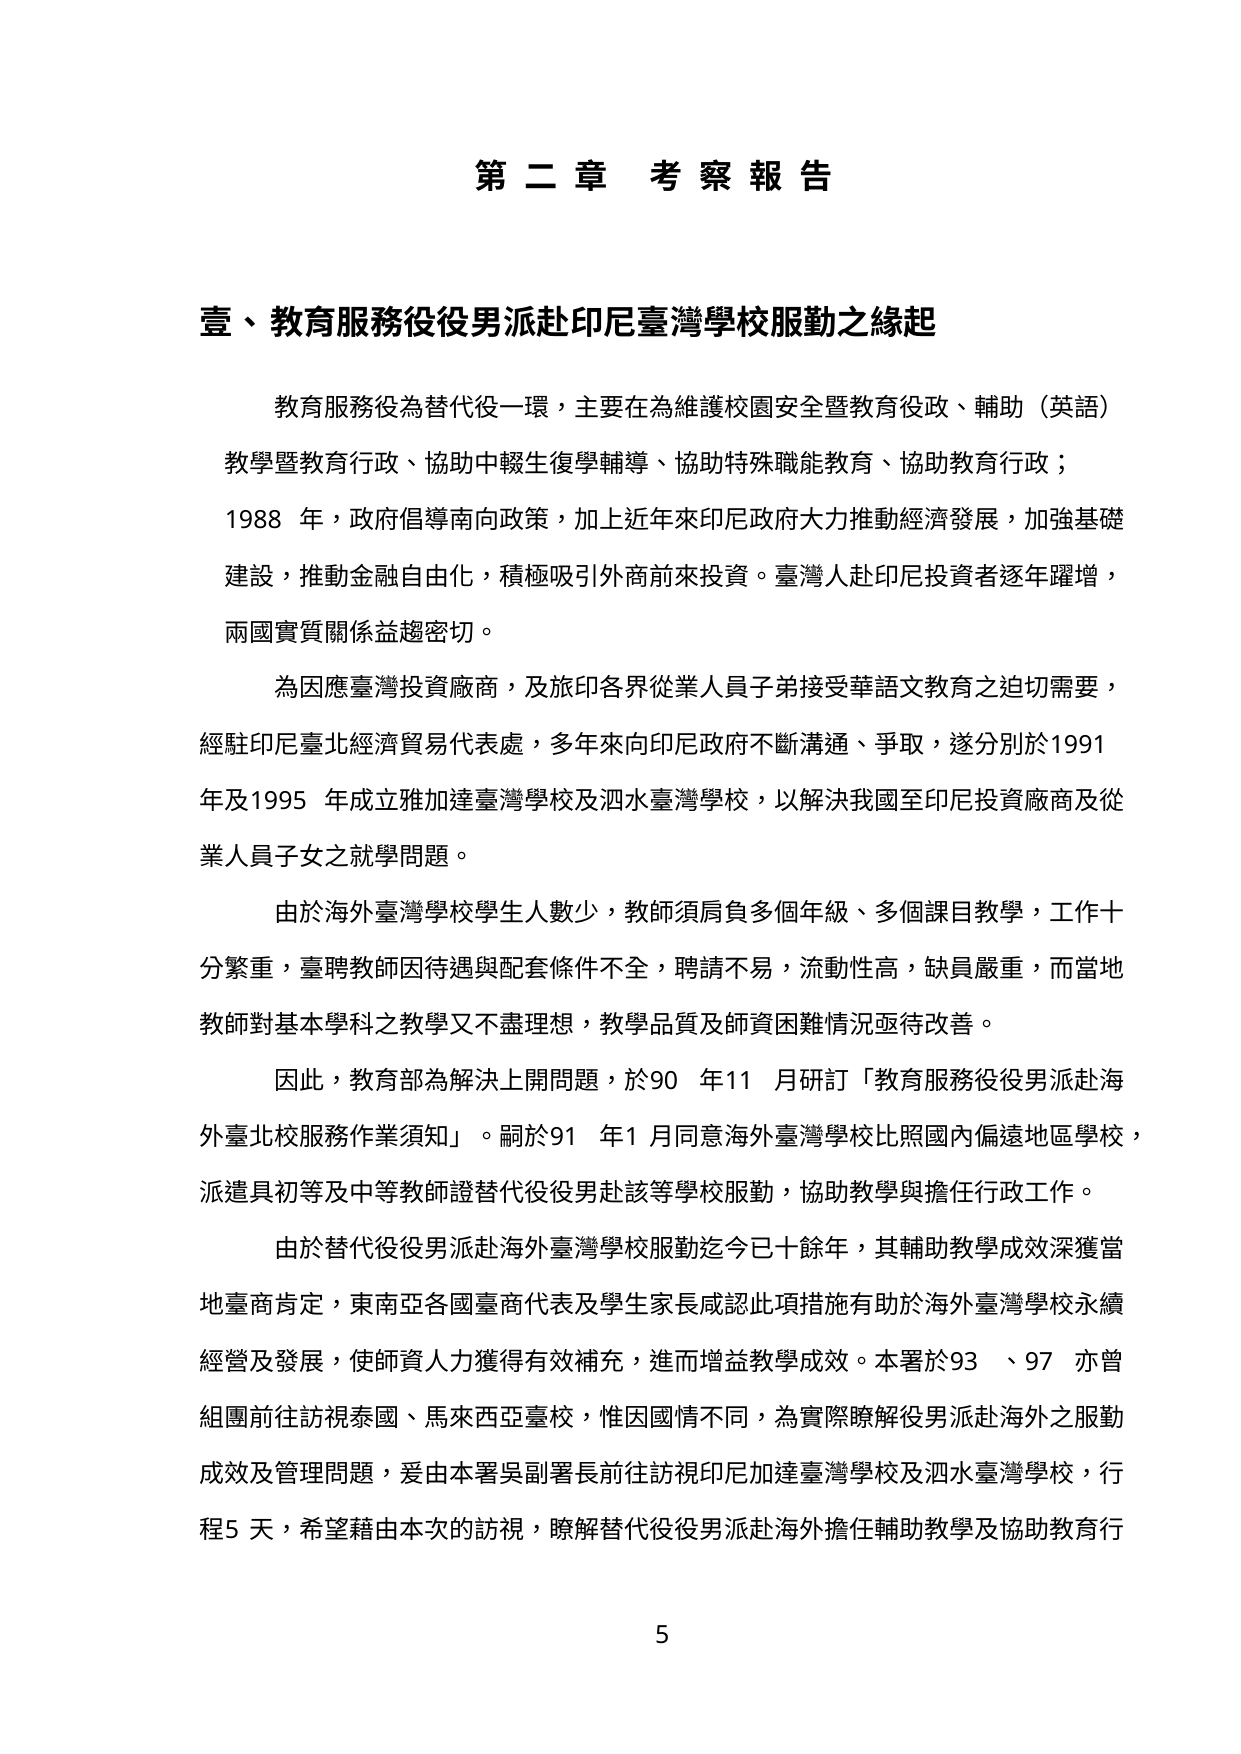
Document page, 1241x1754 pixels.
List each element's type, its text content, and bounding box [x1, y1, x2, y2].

text 教育服務役為替代役一環，主要在為維護校園安全暨教育役政、輔助（英語）教學暨教育行政、協助中輟生復學輔導、協助特殊職能教育、協助教育行政；1988年，政府倡導南向政策，加上近年來印尼政府大力推動經濟發展，加強基礎建設，推動金融自由化，積極吸引外商前來投資。臺灣人赴印尼投資者逐年躍增，兩國實質關係益趨密切。 [214, 387, 1124, 649]
subtitle 教育服務役役男派赴印尼臺灣學校服勤之緣起 [199, 296, 1124, 344]
text 由於替代役役男派赴海外臺灣學校服勤迄今已十餘年，其輔助教學成效深獲當地臺商肯定，東南亞各國臺商代表及學生家長咸認此項措施有助於海外臺灣學校永續經營及發展，使師資人力獲得有效補充，進而增益教學成效。本署於93、97亦曾組團前往訪視泰國、馬來西亞臺校，惟因國情不同，為實際瞭解役男派赴海外之服勤成效及管理問題，爰由本署吳副署長前往訪視印尼加達臺灣學校及泗水臺灣學校，行程5天，希望藉由本次的訪視，瞭解替代役役男派赴海外擔任輔助教學及協助教育行 [199, 1228, 1124, 1547]
subtitle 第二章 考察報告 [199, 136, 1124, 211]
text 因此，教育部為解決上開問題，於90年11月研訂「教育服務役役男派赴海外臺北校服務作業須知」。嗣於91年1月同意海外臺灣學校比照國內偏遠地區學校，派遣具初等及中等教師證替代役役男赴該等學校服勤，協助教學與擔任行政工作。 [199, 1060, 1124, 1210]
text 由於海外臺灣學校學生人數少，教師須肩負多個年級、多個課目教學，工作十分繁重，臺聘教師因待遇與配套條件不全，聘請不易，流動性高，缺員嚴重，而當地教師對基本學科之教學又不盡理想，教學品質及師資困難情況亟待改善。 [199, 892, 1124, 1042]
text 為因應臺灣投資廠商，及旅印各界從業人員子弟接受華語文教育之迫切需要，經駐印尼臺北經濟貿易代表處，多年來向印尼政府不斷溝通、爭取，遂分別於1991年及1995年成立雅加達臺灣學校及泗水臺灣學校，以解決我國至印尼投資廠商及從業人員子女之就學問題。 [199, 667, 1124, 873]
